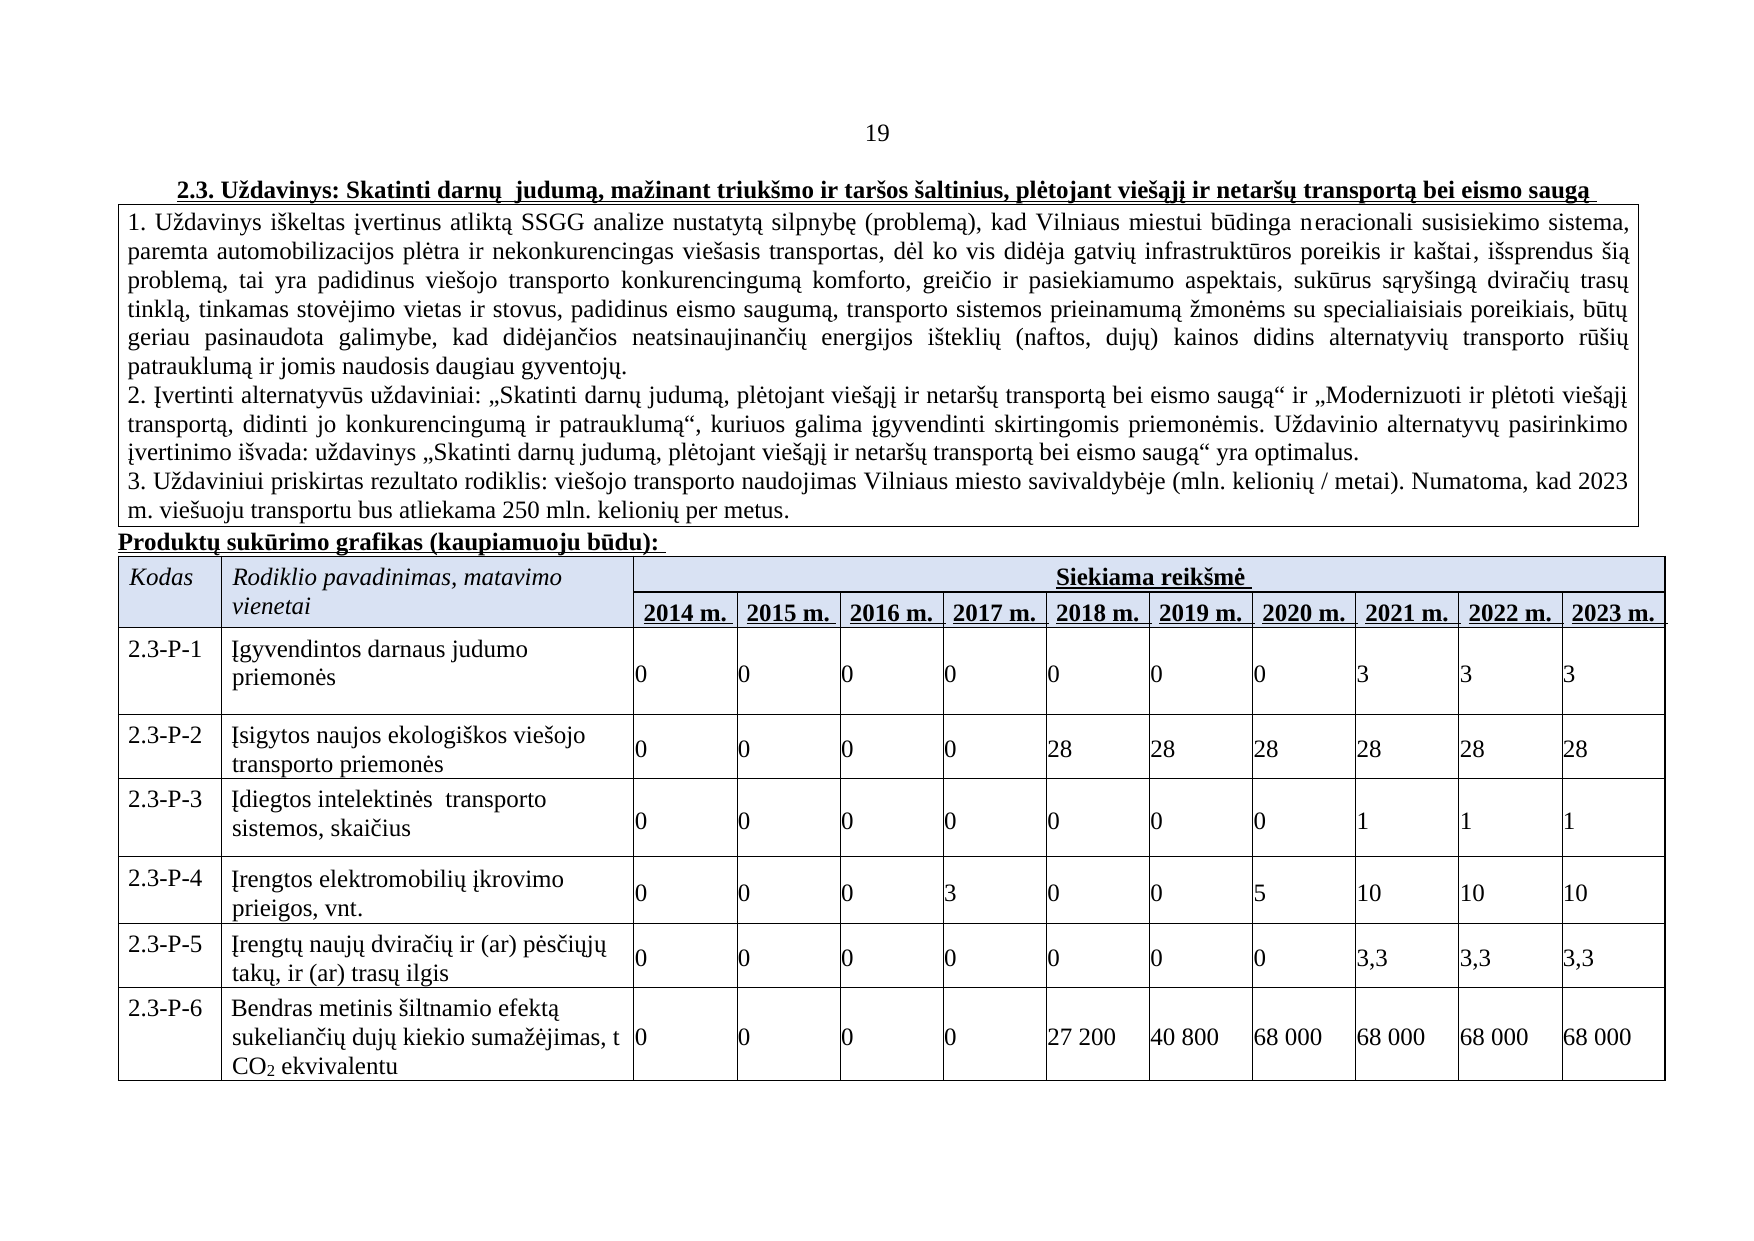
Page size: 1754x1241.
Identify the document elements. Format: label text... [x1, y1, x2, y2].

table_cell 1 [1459, 779, 1562, 856]
table_cell 10 [1356, 857, 1458, 922]
table_cell 2.3-P-5 [119, 924, 221, 987]
table_cell 2017 m. [944, 593, 1046, 627]
table_cell 0 [841, 628, 943, 713]
table_cell 0 [634, 715, 737, 778]
table_cell 2.3-P-4 [119, 857, 221, 922]
table_cell 2020 m. [1253, 593, 1355, 627]
table_cell 0 [738, 988, 840, 1080]
table_cell 28 [1356, 715, 1458, 778]
table_cell 0 [1047, 857, 1149, 922]
table_cell 0 [738, 779, 840, 856]
table_cell 2.3-P-3 [119, 779, 221, 856]
table_cell Įrengtos elektromobilių įkrovimo prieigos, vnt. [222, 857, 633, 922]
table_cell 10 [1563, 857, 1664, 922]
table_cell 0 [944, 779, 1046, 856]
table_cell Įsigytos naujos ekologiškos viešojo transporto priemonės [222, 715, 633, 778]
table_cell 0 [841, 779, 943, 856]
table_cell 2015 m. [738, 593, 840, 627]
table_cell 28 [1253, 715, 1355, 778]
table_cell 0 [738, 628, 840, 713]
table_cell 2019 m. [1150, 593, 1252, 627]
table_cell 0 [634, 628, 737, 713]
table_header [943, 557, 1046, 591]
table_cell 1 [1356, 779, 1458, 856]
table_cell 0 [1253, 924, 1355, 987]
table_cell 28 [1459, 715, 1562, 778]
table_cell 2018 m. [1047, 593, 1149, 627]
table_cell 0 [944, 628, 1046, 713]
table_cell 0 [1253, 628, 1355, 713]
table_cell 0 [841, 988, 943, 1080]
table_cell 3 [1356, 628, 1458, 713]
table_cell 2022 m. [1459, 593, 1562, 627]
table_header [1562, 557, 1664, 591]
table_cell 2.3-P-6 [119, 988, 221, 1080]
table_cell 0 [738, 857, 840, 922]
table_cell 3,3 [1459, 924, 1562, 987]
table_cell Įrengtų naujų dviračių ir (ar) pėsčiųjų takų, ir (ar) trasų ilgis [222, 924, 633, 987]
table_cell 0 [841, 857, 943, 922]
table_cell 2023 m. [1563, 593, 1664, 627]
table_cell 0 [944, 715, 1046, 778]
table_cell 3 [1563, 628, 1664, 713]
table_cell 2016 m. [841, 593, 943, 627]
text 2. Įvertinti alternatyvūs uždaviniai: „Skatinti darnų judumą, plėtojant viešąjį ir netaršų transportą bei eismo saugą“ ir „Modernizuoti ir plėtoti viešąjį transportą, didinti jo konkurencingumą ir patrauklumą“, kuriuos galima įgyvendinti skirtingomis priemonėmis. Uždavinio alternatyvų pasirinkimo įvertinimo išvada: uždavinys „Skatinti darnų judumą, plėtojant viešąjį ir netaršų transportą bei eismo saugą“ yra optimalus. [119, 377, 1638, 463]
table_cell 0 [841, 924, 943, 987]
table_cell 2.3-P-1 [119, 628, 221, 713]
table_cell Bendras metinis šiltnamio efektą sukeliančių dujų kiekio sumažėjimas, t CO2 ekvivalentu [222, 988, 633, 1080]
table_cell 1 [1563, 779, 1664, 856]
table_cell 0 [634, 857, 737, 922]
table_header [1356, 557, 1459, 591]
table_cell 0 [944, 924, 1046, 987]
table_cell 0 [1150, 857, 1252, 922]
table_cell 68 000 [1459, 988, 1562, 1080]
table_cell 2021 m. [1356, 593, 1458, 627]
table_cell 0 [1150, 628, 1252, 713]
table_cell 68 000 [1356, 988, 1458, 1080]
table_header [1459, 557, 1562, 591]
table_cell 5 [1253, 857, 1355, 922]
table_cell 0 [841, 715, 943, 778]
table_header Kodas [119, 557, 221, 627]
table_cell Įdiegtos intelektinės transporto sistemos, skaičius [222, 779, 633, 856]
table_header [634, 557, 840, 591]
table_cell 40 800 [1150, 988, 1252, 1080]
table_cell 68 000 [1253, 988, 1355, 1080]
table_cell 0 [1150, 924, 1252, 987]
table_header Siekiama reikšmė [1046, 557, 1253, 591]
table_cell 68 000 [1563, 988, 1664, 1080]
table_cell 0 [738, 924, 840, 987]
table_cell 0 [1047, 628, 1149, 713]
table_cell 2014 m. [634, 593, 737, 627]
table_cell 0 [634, 988, 737, 1080]
table_header Rodiklio pavadinimas, matavimo vienetai [222, 557, 633, 627]
table_cell 0 [1150, 779, 1252, 856]
table_cell 3,3 [1356, 924, 1458, 987]
table_cell 27 200 [1047, 988, 1149, 1080]
table_cell 28 [1047, 715, 1149, 778]
table_cell 0 [738, 715, 840, 778]
table_cell 3 [944, 857, 1046, 922]
text 1. Uždavinys iškeltas įvertinus atliktą SSGG analize nustatytą silpnybę (problemą), kad Vilniaus miestui būdinga neracionali susisiekimo sistema, paremta automobilizacijos plėtra ir nekonkurencingas viešasis transportas, dėl ko vis didėja gatvių infrastruktūros poreikis ir kaštai, išsprendus šią problemą, tai yra padidinus viešojo transporto konkurencingumą komforto, greičio ir pasiekiamumo aspektais, sukūrus sąryšingą dviračių trasų tinklą, tinkamas stovėjimo vietas ir stovus, padidinus eismo saugumą, transporto sistemos prieinamumą žmonėms su specialiaisiais poreikiais, būtų geriau pasinaudota galimybe, kad didėjančios neatsinaujinančių energijos išteklių (naftos, dujų) kainos didins alternatyvių transporto rūšių patrauklumą ir jomis naudosis daugiau gyventojų. [119, 205, 1638, 377]
table_header [1253, 557, 1356, 591]
table_cell 2.3-P-2 [119, 715, 221, 778]
table_cell 0 [1253, 779, 1355, 856]
table_cell 0 [634, 779, 737, 856]
table_cell 0 [1047, 924, 1149, 987]
table_header [840, 557, 943, 591]
table_cell 10 [1459, 857, 1562, 922]
text Produktų sukūrimo grafikas (kaupiamuoju būdu): [118, 527, 1683, 556]
text 3. Uždaviniui priskirtas rezultato rodiklis: viešojo transporto naudojimas Vilniaus miesto savivaldybėje (mln. kelionių / metai). Numatoma, kad 2023 m. viešuoju transportu bus atliekama 250 mln. kelionių per metus. [119, 463, 1638, 526]
table_cell 0 [1047, 779, 1149, 856]
table_cell 28 [1150, 715, 1252, 778]
table_cell 0 [634, 924, 737, 987]
text 2.3. Uždavinys: Skatinti darnų judumą, mažinant triukšmo ir taršos šaltinius, plėtojant viešąjį ir netaršų transportą bei eismo saugą [117, 176, 1683, 204]
table_cell 3,3 [1563, 924, 1664, 987]
table_cell Įgyvendintos darnaus judumo priemonės [222, 628, 633, 713]
table_cell 3 [1459, 628, 1562, 713]
table_cell 0 [944, 988, 1046, 1080]
table_cell 28 [1563, 715, 1664, 778]
